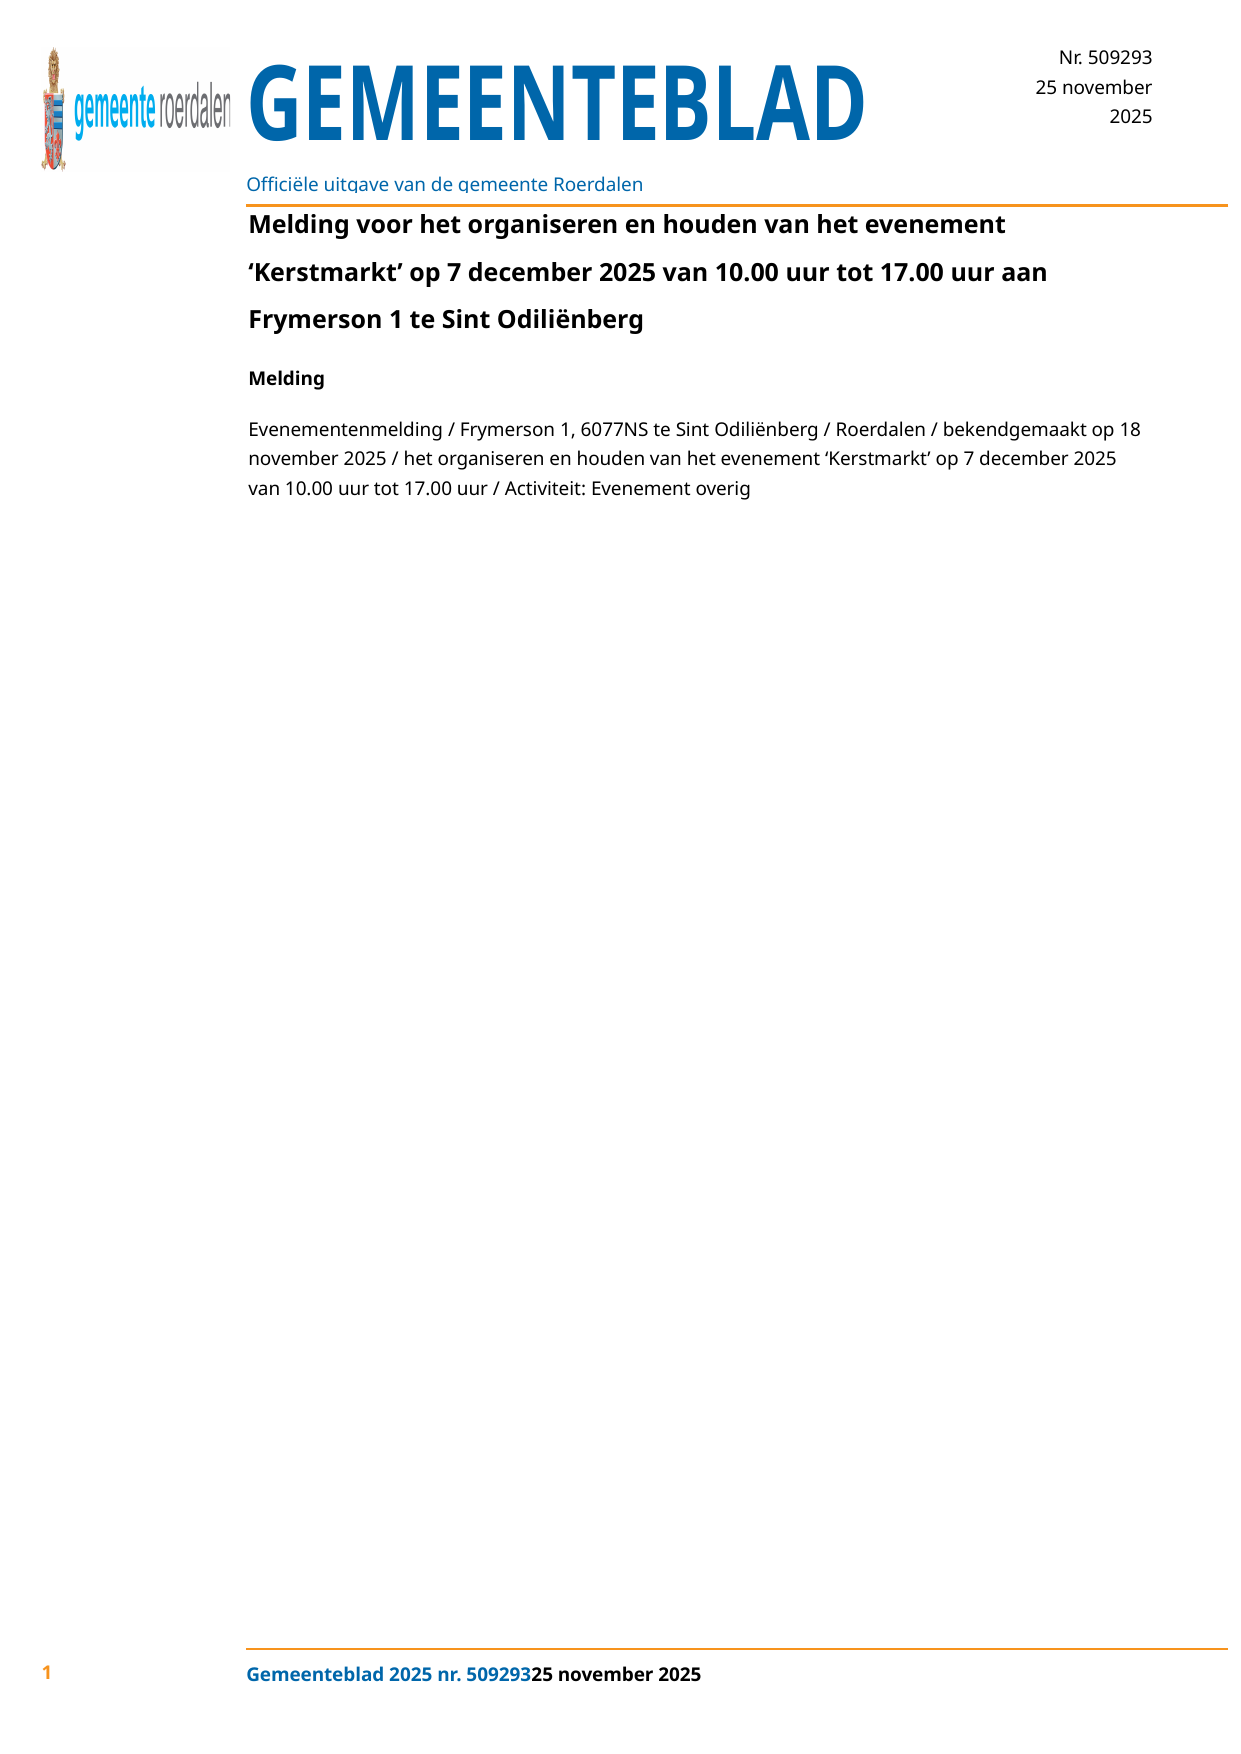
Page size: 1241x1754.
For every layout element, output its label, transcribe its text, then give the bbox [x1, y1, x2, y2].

text Melding voor het organiseren en houden van het evenement ‘Kerstmarkt’ op 7 december 2025 van 10.00 uur tot 17.00 uur aan Frymerson 1 te Sint Odiliënberg [248, 207, 1152, 336]
text Evenementenmelding / Frymerson 1, 6077NS te Sint Odiliënberg / Roerdalen / bekendgemaakt op 18 november 2025 / het organiseren en houden van het evenement ‘Kerstmarkt’ op 7 december 2025 van 10.00 uur tot 17.00 uur / Activiteit: Evenement overig [248, 416, 1152, 501]
picture [41, 47, 231, 172]
text Melding [248, 366, 1152, 391]
